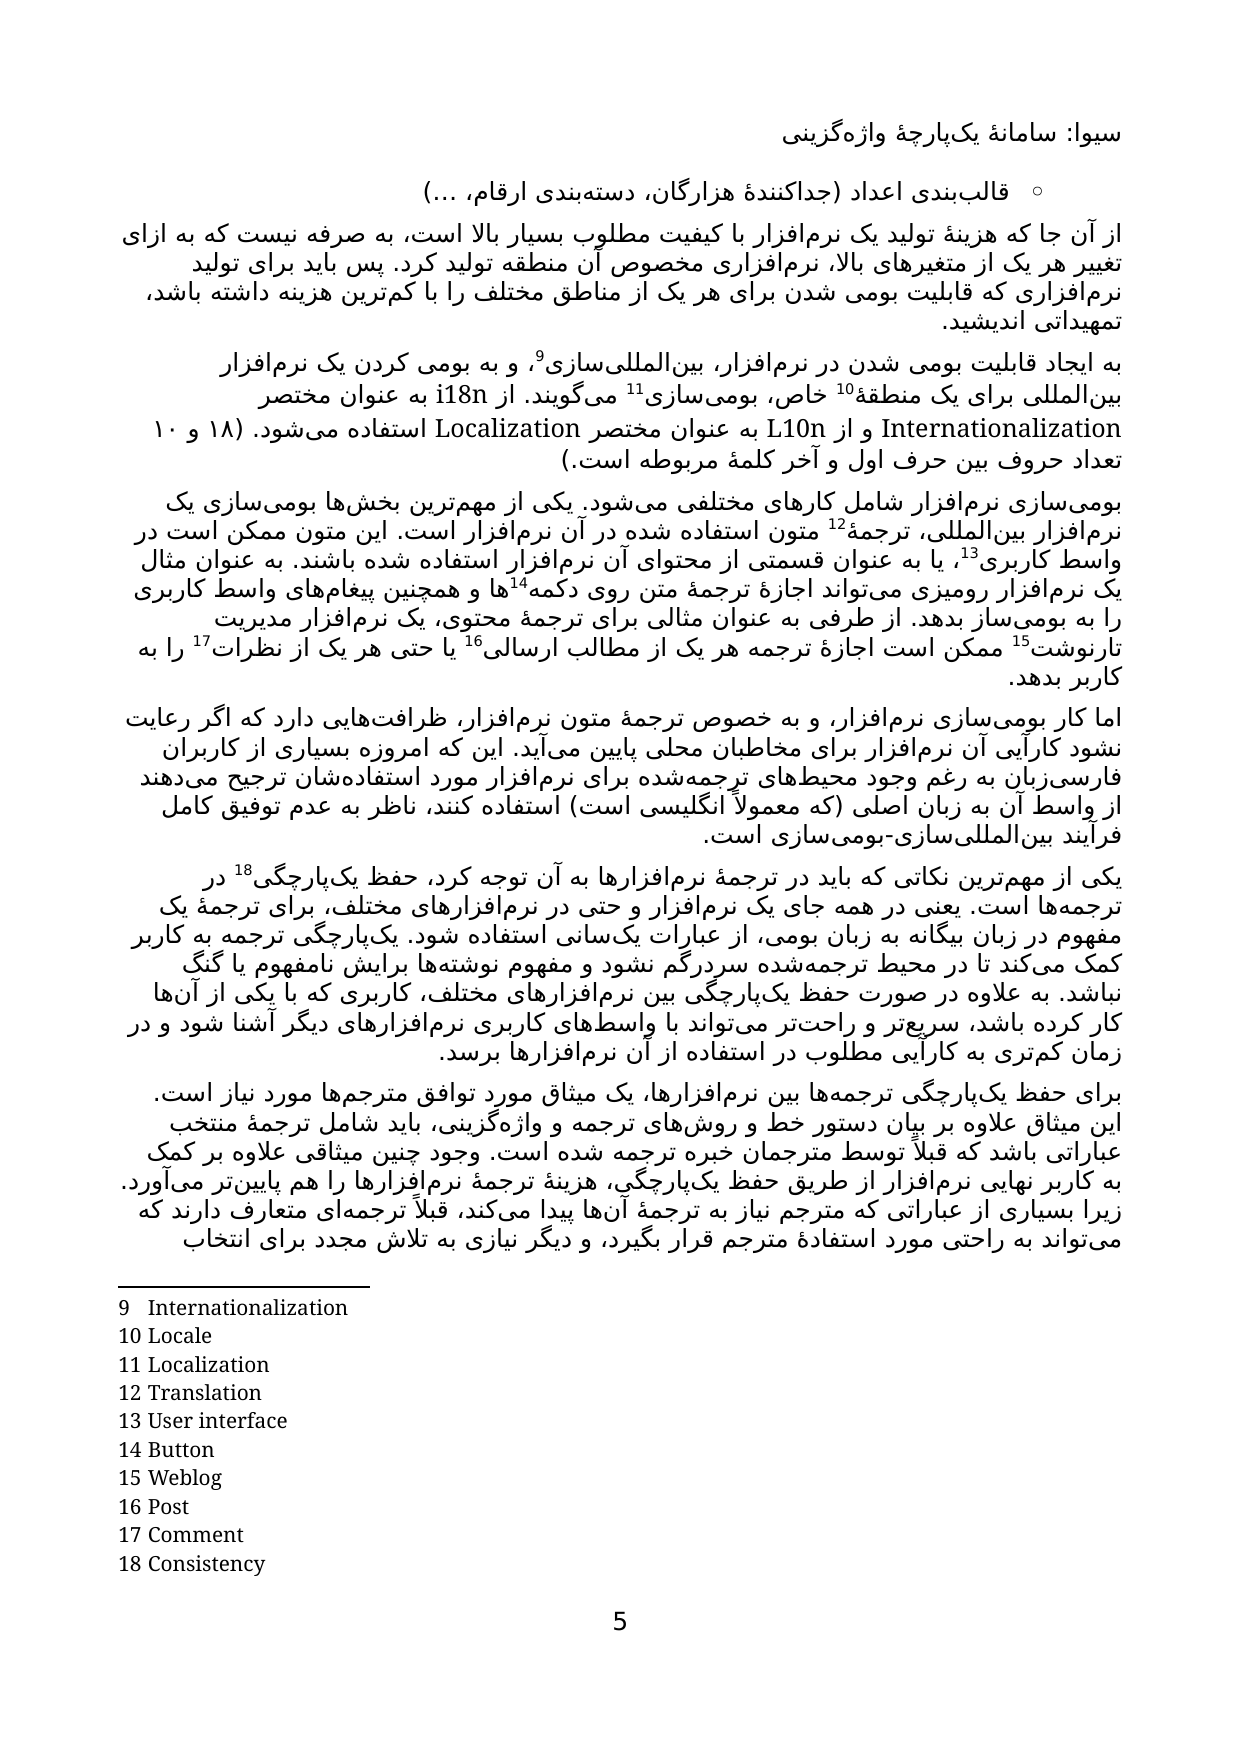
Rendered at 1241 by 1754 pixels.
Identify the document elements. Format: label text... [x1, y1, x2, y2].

text بومی‌سازی نرم‌افزار شامل کارهای مختلفی می‌شود. یکی از مهم‌ترین بخش‌ها بومی‌سازی یک نرم‌افزار بین‌المللی، ترجمهٔ متون استفاده شده در آن نرم‌افزار است. این متون ممکن است در واسط کاربری، یا به عنوان قسمتی از محتوای آن نرم‌افزار استفاده شده باشند. به عنوان مثال یک نرم‌افزار رومیزی می‌تواند اجازهٔ ترجمهٔ متن روی دکمه‌ها و همچنین پیغام‌های واسط کاربری را به بومی‌ساز بدهد. از طرفی به عنوان مثالی برای ترجمهٔ محتوی، یک نرم‌افزار مدیریت تارنوشت ممکن است اجازهٔ ترجمه هر یک از مطالب ارسالی یا حتی هر یک از نظرات را به کاربر بدهد. [118, 487, 1122, 691]
text برای حفظ یک‌پارچگی ترجمه‌ها بین نرم‌افزارها، یک میثاق مورد توافق مترجم‌ها مورد نیاز است. این میثاق علاوه بر بیان دستور خط و روش‌های ترجمه و واژه‌گزینی، باید شامل ترجمهٔ منتخب عباراتی باشد که قبلاً توسط مترجمان خبره ترجمه شده است. وجود چنین میثاقی علاوه بر کمک به کاربر نهایی نرم‌افزار از طریق حفظ یک‌پارچگی، هزینهٔ ترجمهٔ نرم‌افزارها را هم پایین‌تر می‌آورد. زیرا بسیاری از عباراتی که مترجم نیاز به ترجمهٔ آن‌ها پیدا می‌کند، قبلاً ترجمه‌ای متعارف دارند که می‌تواند به راحتی مورد استفادهٔ مترجم قرار بگیرد، و دیگر نیازی به تلاش مجدد برای انتخاب عبارتی معادل در زبان مقصد نیست. [118, 1078, 1122, 1253]
text Post [118, 1492, 1122, 1520]
text Comment [118, 1520, 1122, 1549]
text Weblog [118, 1463, 1122, 1492]
text Localization [118, 1350, 1122, 1378]
text Translation [118, 1378, 1122, 1407]
text از آن جا که هزینهٔ تولید یک نرم‌افزار با کیفیت مطلوب بسیار بالا است، به صرفه نیست که به ازای تغییر هر یک از متغیرهای بالا، نرم‌افزاری مخصوص آن منطقه تولید کرد. پس باید برای تولید نرم‌افزاری که قابلیت بومی شدن برای هر یک از مناطق مختلف را با کم‌ترین هزینه داشته باشد، تمهیداتی اندیشید. [118, 219, 1122, 335]
text Locale [118, 1321, 1122, 1350]
text Button [118, 1435, 1122, 1463]
text User interface [118, 1407, 1122, 1435]
list قالب‌بندی اعداد (جداکنندهٔ هزارگان، دسته‌بندی ارقام، …) [118, 177, 1047, 206]
text به ایجاد قابلیت بومی شدن در نرم‌افزار، بین‌المللی‌سازی، و به بومی کردن یک نرم‌افزار بین‌المللی برای یک منطقهٔ خاص، بومی‌سازی می‌گویند. از i18n به عنوان مختصر Internationalization و از L10n به عنوان مختصر Localization استفاده می‌شود. (۱۸ و ۱۰ تعداد حروف بین حرف اول و آخر کلمهٔ مربوطه است.) [118, 348, 1122, 474]
text اما کار بومی‌سازی نرم‌افزار، و به‌ خصوص ترجمهٔ متون نرم‌افزار، ظرافت‌هایی دارد که اگر رعایت نشود کارآیی آن نرم‌افزار برای مخاطبان محلی پایین می‌آید. این که امروزه بسیاری از کاربران فارسی‌زبان به رغم وجود محیط‌های ترجمه‌شده برای نرم‌افزار مورد استفاده‌شان ترجیح می‌دهند از واسط آن به زبان اصلی (که معمولاً انگلیسی است) استفاده کنند، ناظر به عدم توفیق کامل فرآیند بین‌المللی‌سازی-بومی‌سازی است. [118, 703, 1122, 849]
text Internationalization [118, 1293, 1122, 1321]
text Consistency [118, 1549, 1122, 1577]
text یکی از مهم‌ترین نکاتی که باید در ترجمهٔ نرم‌افزارها به آن توجه کرد، حفظ یک‌پارچگی در ترجمه‌ها است. یعنی در همه جای یک نرم‌افزار و حتی در نرم‌افزارهای مختلف، برای ترجمهٔ یک مفهوم در زبان بیگانه به زبان بومی، از عبارات یک‌سانی استفاده شود. یک‌پارچگی ترجمه به کاربر کمک می‌کند تا در محیط ترجمه‌شده سردرگم نشود و مفهوم نوشته‌ها برایش نامفهوم یا گنگ نباشد. به علاوه در صورت حفظ یک‌پارچگی بین نرم‌افزارهای مختلف، کاربری که با یکی از آن‌ها کار کرده باشد، سریع‌تر و راحت‌تر می‌تواند با واسط‌های کاربری نرم‌افزارهای دیگر آشنا شود و در زمان کم‌تری به کارآیی مطلوب در استفاده از آن نرم‌افزارها برسد. [118, 862, 1122, 1066]
